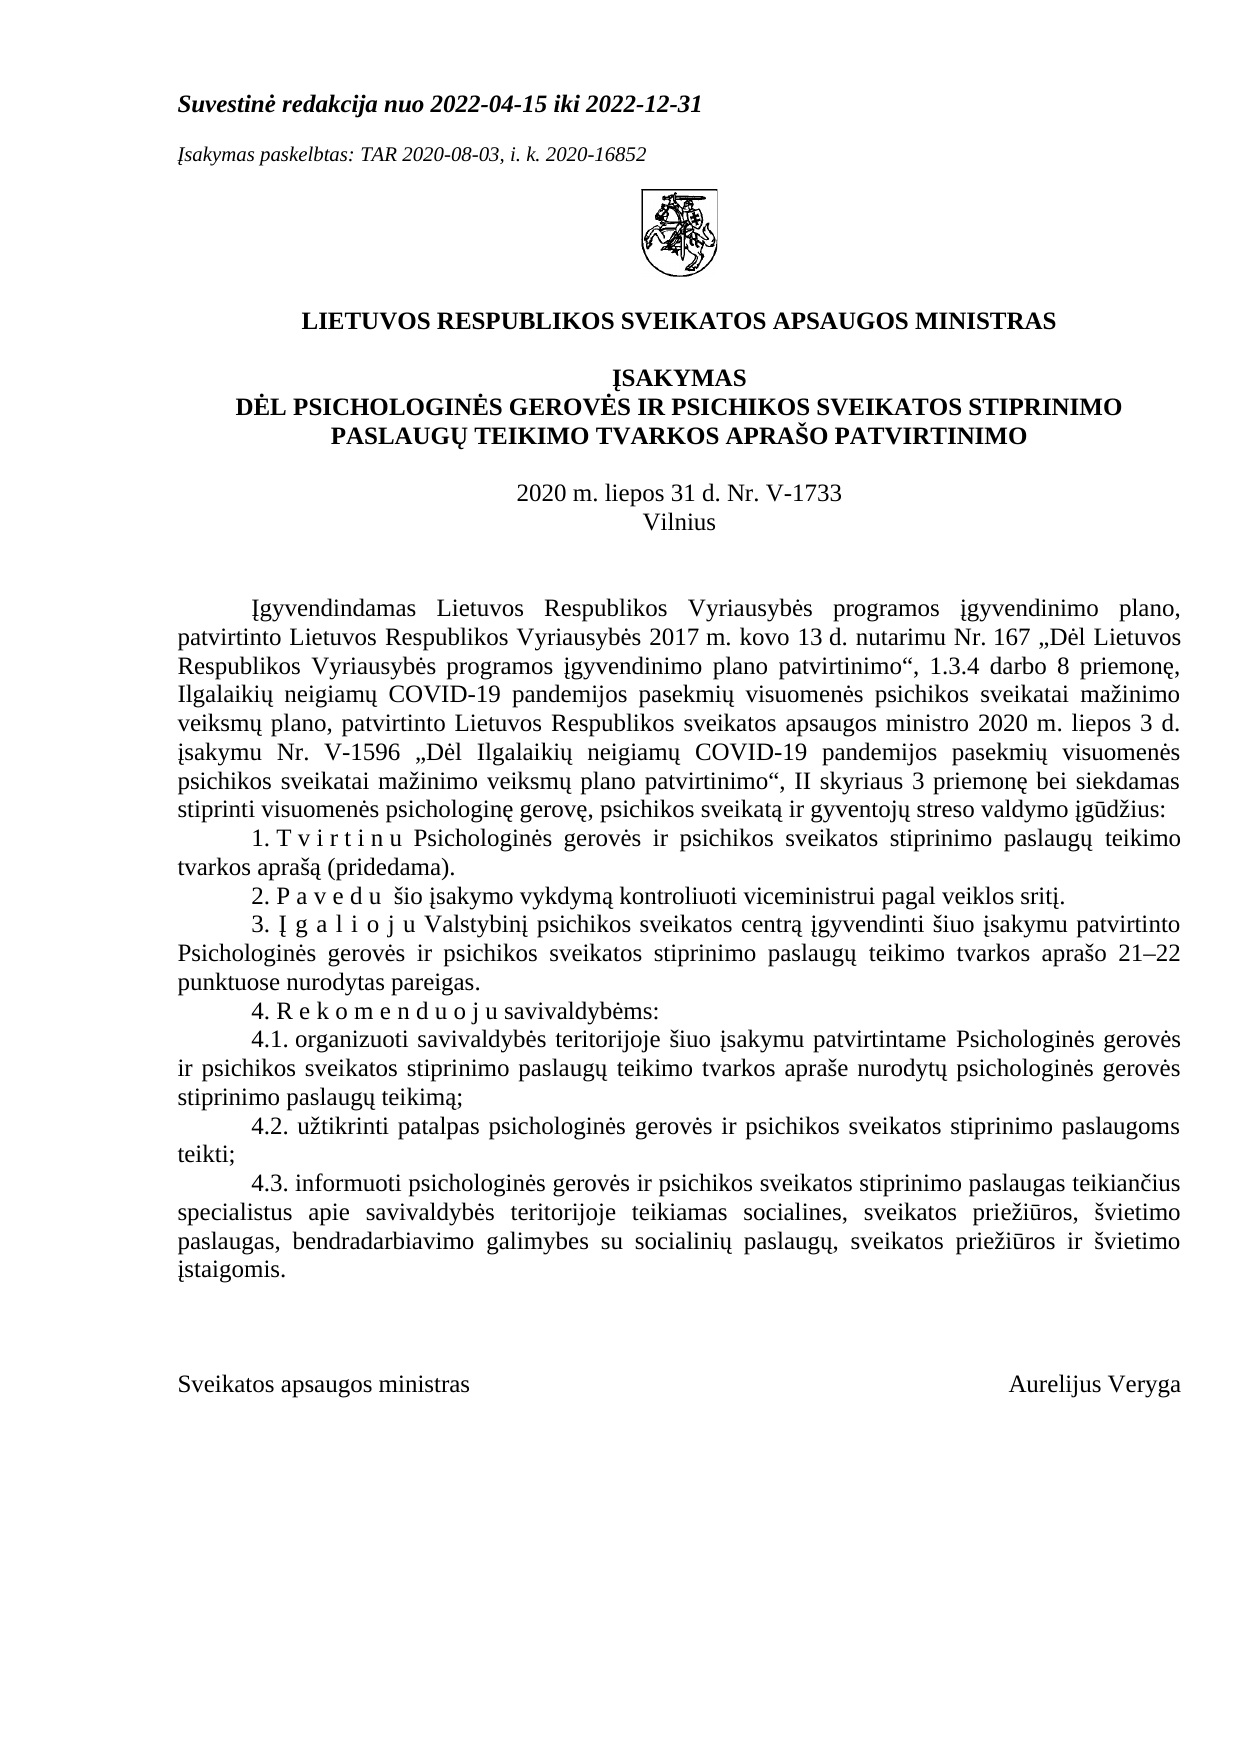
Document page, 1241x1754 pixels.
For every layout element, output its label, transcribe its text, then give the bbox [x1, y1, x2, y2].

text 2. P a v e d u šio įsakymo vykdymą kontroliuoti viceministrui pagal veiklos sritį. [177, 881, 1181, 909]
text 4.3. informuoti psichologinės gerovės ir psichikos sveikatos stiprinimo paslaugas teikiančius specialistus apie savivaldybės teritorijoje teikiamas socialines, sveikatos priežiūros, švietimo paslaugas, bendradarbiavimo galimybes su socialinių paslaugų, sveikatos priežiūros ir švietimo įstaigomis. [177, 1168, 1181, 1283]
text Vilnius [177, 507, 1181, 536]
text LIETUVOS RESPUBLIKOS SVEIKATOS APSAUGOS MINISTRAS [177, 306, 1181, 334]
text 1. T v i r t i n u Psichologinės gerovės ir psichikos sveikatos stiprinimo paslaugų teikimo tvarkos aprašą (pridedama). [177, 823, 1181, 881]
text 4. R e k o m e n d u o j u savivaldybėms: [177, 996, 1181, 1024]
text Sveikatos apsaugos ministras Aurelijus Veryga [177, 1369, 1181, 1398]
text Įgyvendindamas Lietuvos Respublikos Vyriausybės programos įgyvendinimo plano, patvirtinto Lietuvos Respublikos Vyriausybės 2017 m. kovo 13 d. nutarimu Nr. 167 „Dėl Lietuvos Respublikos Vyriausybės programos įgyvendinimo plano patvirtinimo“, 1.3.4 darbo 8 priemonę, Ilgalaikių neigiamų COVID-19 pandemijos pasekmių visuomenės psichikos sveikatai mažinimo veiksmų plano, patvirtinto Lietuvos Respublikos sveikatos apsaugos ministro 2020 m. liepos 3 d. įsakymu Nr. V-1596 „Dėl Ilgalaikių neigiamų COVID-19 pandemijos pasekmių visuomenės psichikos sveikatai mažinimo veiksmų plano patvirtinimo“, II skyriaus 3 priemonę bei siekdamas stiprinti visuomenės psichologinę gerovę, psichikos sveikatą ir gyventojų streso valdymo įgūdžius: [177, 593, 1181, 823]
text DĖL PSICHOLOGINĖS GEROVĖS IR PSICHIKOS SVEIKATOS STIPRINIMO PASLAUGŲ TEIKIMO TVARKOS APRAŠO PATVIRTINIMO [177, 392, 1181, 449]
text 4.2. užtikrinti patalpas psichologinės gerovės ir psichikos sveikatos stiprinimo paslaugoms teikti; [177, 1111, 1181, 1168]
text 3. Į g a l i o j u Valstybinį psichikos sveikatos centrą įgyvendinti šiuo įsakymu patvirtinto Psichologinės gerovės ir psichikos sveikatos stiprinimo paslaugų teikimo tvarkos aprašo 21–22 punktuose nurodytas pareigas. [177, 909, 1181, 996]
text 4.1. organizuoti savivaldybės teritorijoje šiuo įsakymu patvirtintame Psichologinės gerovės ir psichikos sveikatos stiprinimo paslaugų teikimo tvarkos apraše nurodytų psichologinės gerovės stiprinimo paslaugų teikimą; [177, 1024, 1181, 1111]
text 2020 m. liepos 31 d. Nr. V-1733 [177, 478, 1181, 507]
text Įsakymas paskelbtas: TAR 2020-08-03, i. k. 2020-16852 [177, 141, 1181, 166]
text ĮSAKYMAS [177, 363, 1181, 392]
text Suvestinė redakcija nuo 2022-04-15 iki 2022-12-31 [177, 89, 1181, 117]
